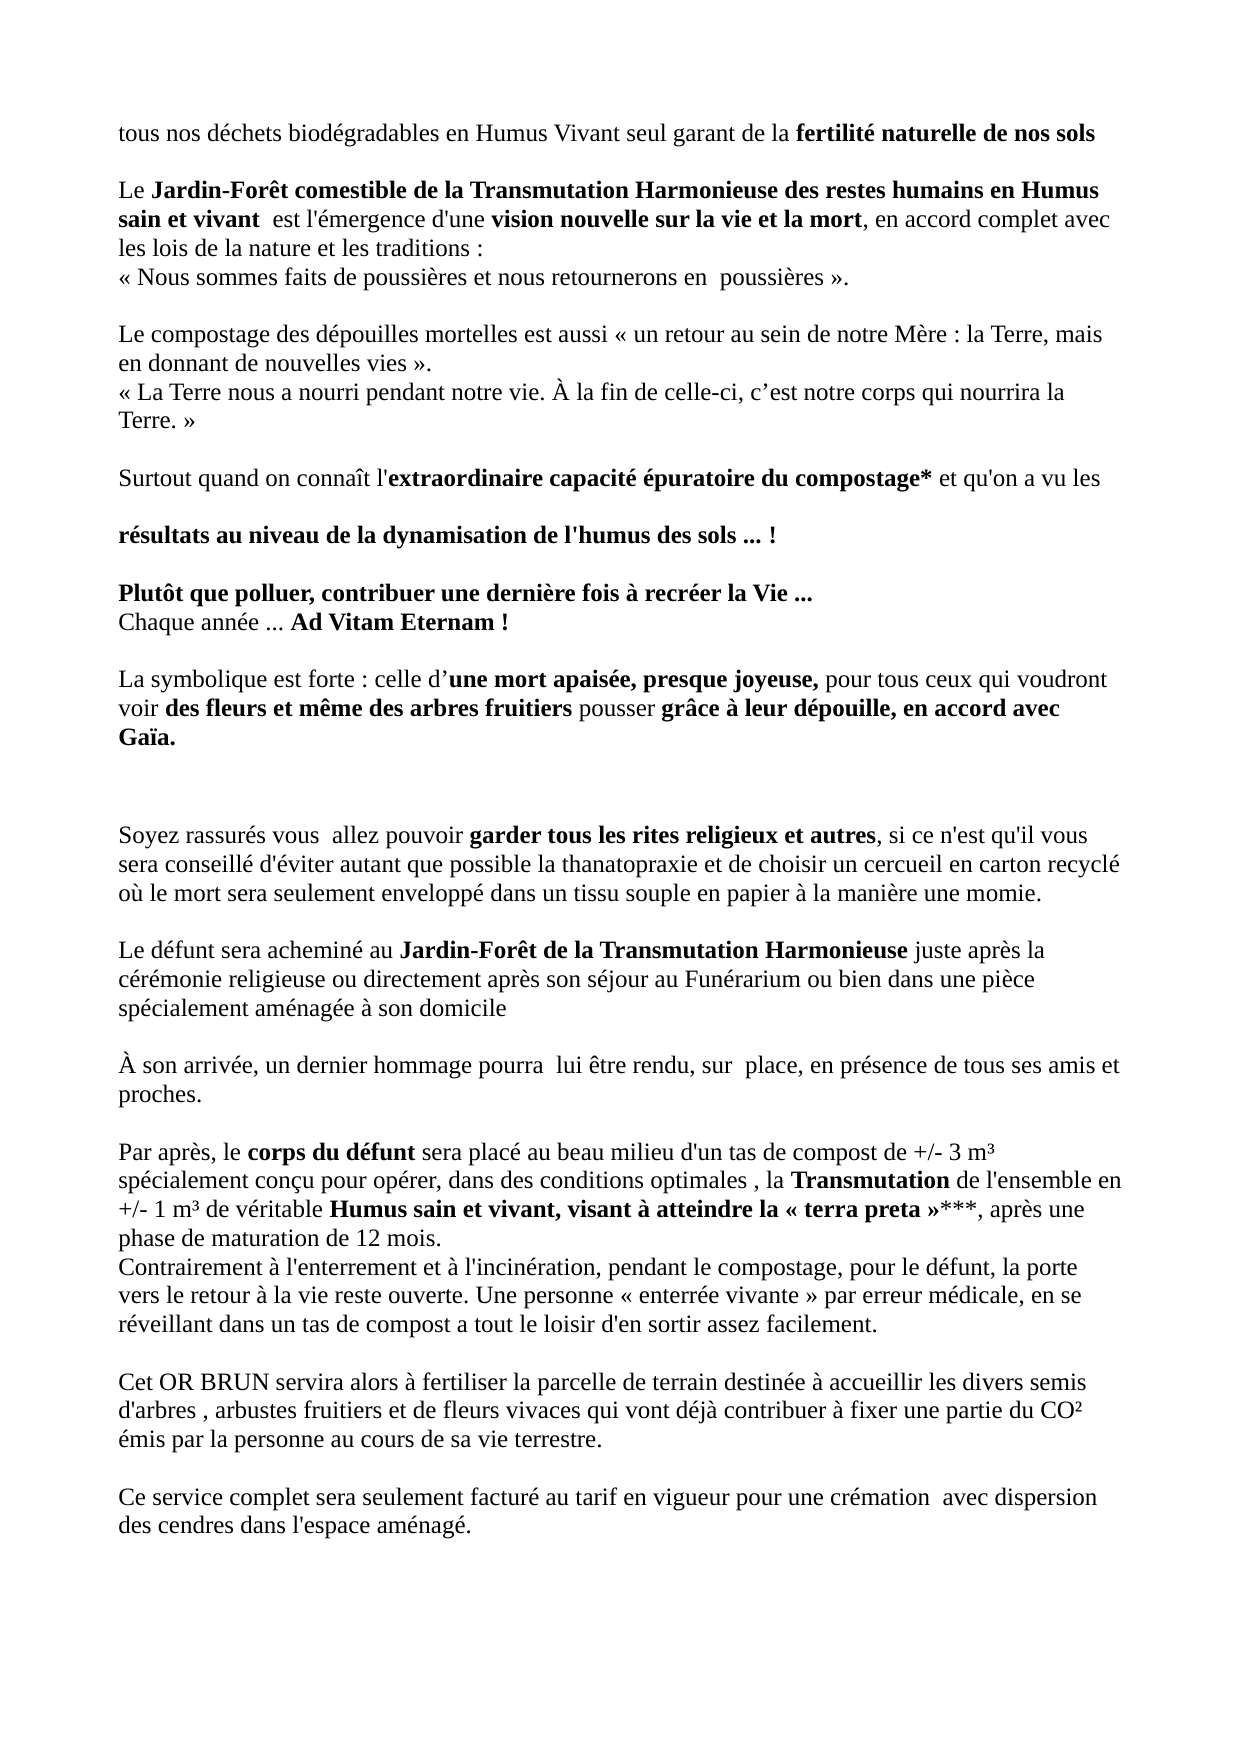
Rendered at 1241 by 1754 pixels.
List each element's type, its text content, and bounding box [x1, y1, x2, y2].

text Par après, le corps du défunt sera placé au beau milieu d'un tas de compost de +/- 3 m³ spécialement conçu pour opérer, dans des conditions optimales , la Transmutation de l'ensemble en +/- 1 m³ de véritable Humus sain et vivant, visant à atteindre la « terra preta »***, après une phase de maturation de 12 mois. [118, 1137, 1122, 1252]
text Ce service complet sera seulement facturé au tarif en vigueur pour une crémation avec dispersion des cendres dans l'espace aménagé. [118, 1482, 1122, 1539]
text Surtout quand on connaît l'extraordinaire capacité épuratoire du compostage* et qu'on a vu les résultats au niveau de la dynamisation de l'humus des sols ... ! [118, 463, 1122, 549]
text Contrairement à l'enterrement et à l'incinération, pendant le compostage, pour le défunt, la porte vers le retour à la vie reste ouverte. Une personne « enterrée vivante » par erreur médicale, en se réveillant dans un tas de compost a tout le loisir d'en sortir assez facilement. [118, 1252, 1122, 1338]
text Le Jardin-Forêt comestible de la Transmutation Harmonieuse des restes humains en Humus sain et vivant est l'émergence d'une vision nouvelle sur la vie et la mort, en accord complet avec les lois de la nature et les traditions : [118, 176, 1122, 262]
text « La Terre nous a nourri pendant notre vie. À la fin de celle-ci, c’est notre corps qui nourrira la Terre. » [118, 377, 1122, 434]
text À son arrivée, un dernier hommage pourra lui être rendu, sur place, en présence de tous ses amis et proches. [118, 1051, 1122, 1108]
text « Nous sommes faits de poussières et nous retournerons en poussières ». [118, 262, 1122, 291]
text tous nos déchets biodégradables en Humus Vivant seul garant de la fertilité naturelle de nos sols [118, 118, 1122, 147]
text Plutôt que polluer, contribuer une dernière fois à recréer la Vie ... [118, 578, 1122, 607]
text où le mort sera seulement enveloppé dans un tissu souple en papier à la manière une momie. [118, 878, 1122, 907]
text Cet OR BRUN servira alors à fertiliser la parcelle de terrain destinée à accueillir les divers semis d'arbres , arbustes fruitiers et de fleurs vivaces qui vont déjà contribuer à fixer une partie du CO² émis par la personne au cours de sa vie terrestre. [118, 1367, 1122, 1453]
text Le défunt sera acheminé au Jardin-Forêt de la Transmutation Harmonieuse juste après la cérémonie religieuse ou directement après son séjour au Funérarium ou bien dans une pièce spécialement aménagée à son domicile [118, 936, 1122, 1022]
text Chaque année ... Ad Vitam Eternam ! [118, 607, 1122, 636]
text Soyez rassurés vous allez pouvoir garder tous les rites religieux et autres, si ce n'est qu'il vous sera conseillé d'éviter autant que possible la thanatopraxie et de choisir un cercueil en carton recyclé [118, 821, 1122, 878]
text La symbolique est forte : celle d’une mort apaisée, presque joyeuse, pour tous ceux qui voudront voir des fleurs et même des arbres fruitiers pousser grâce à leur dépouille, en accord avec Gaïa. [118, 664, 1122, 751]
text Le compostage des dépouilles mortelles est aussi « un retour au sein de notre Mère : la Terre, mais en donnant de nouvelles vies ». [118, 319, 1122, 377]
